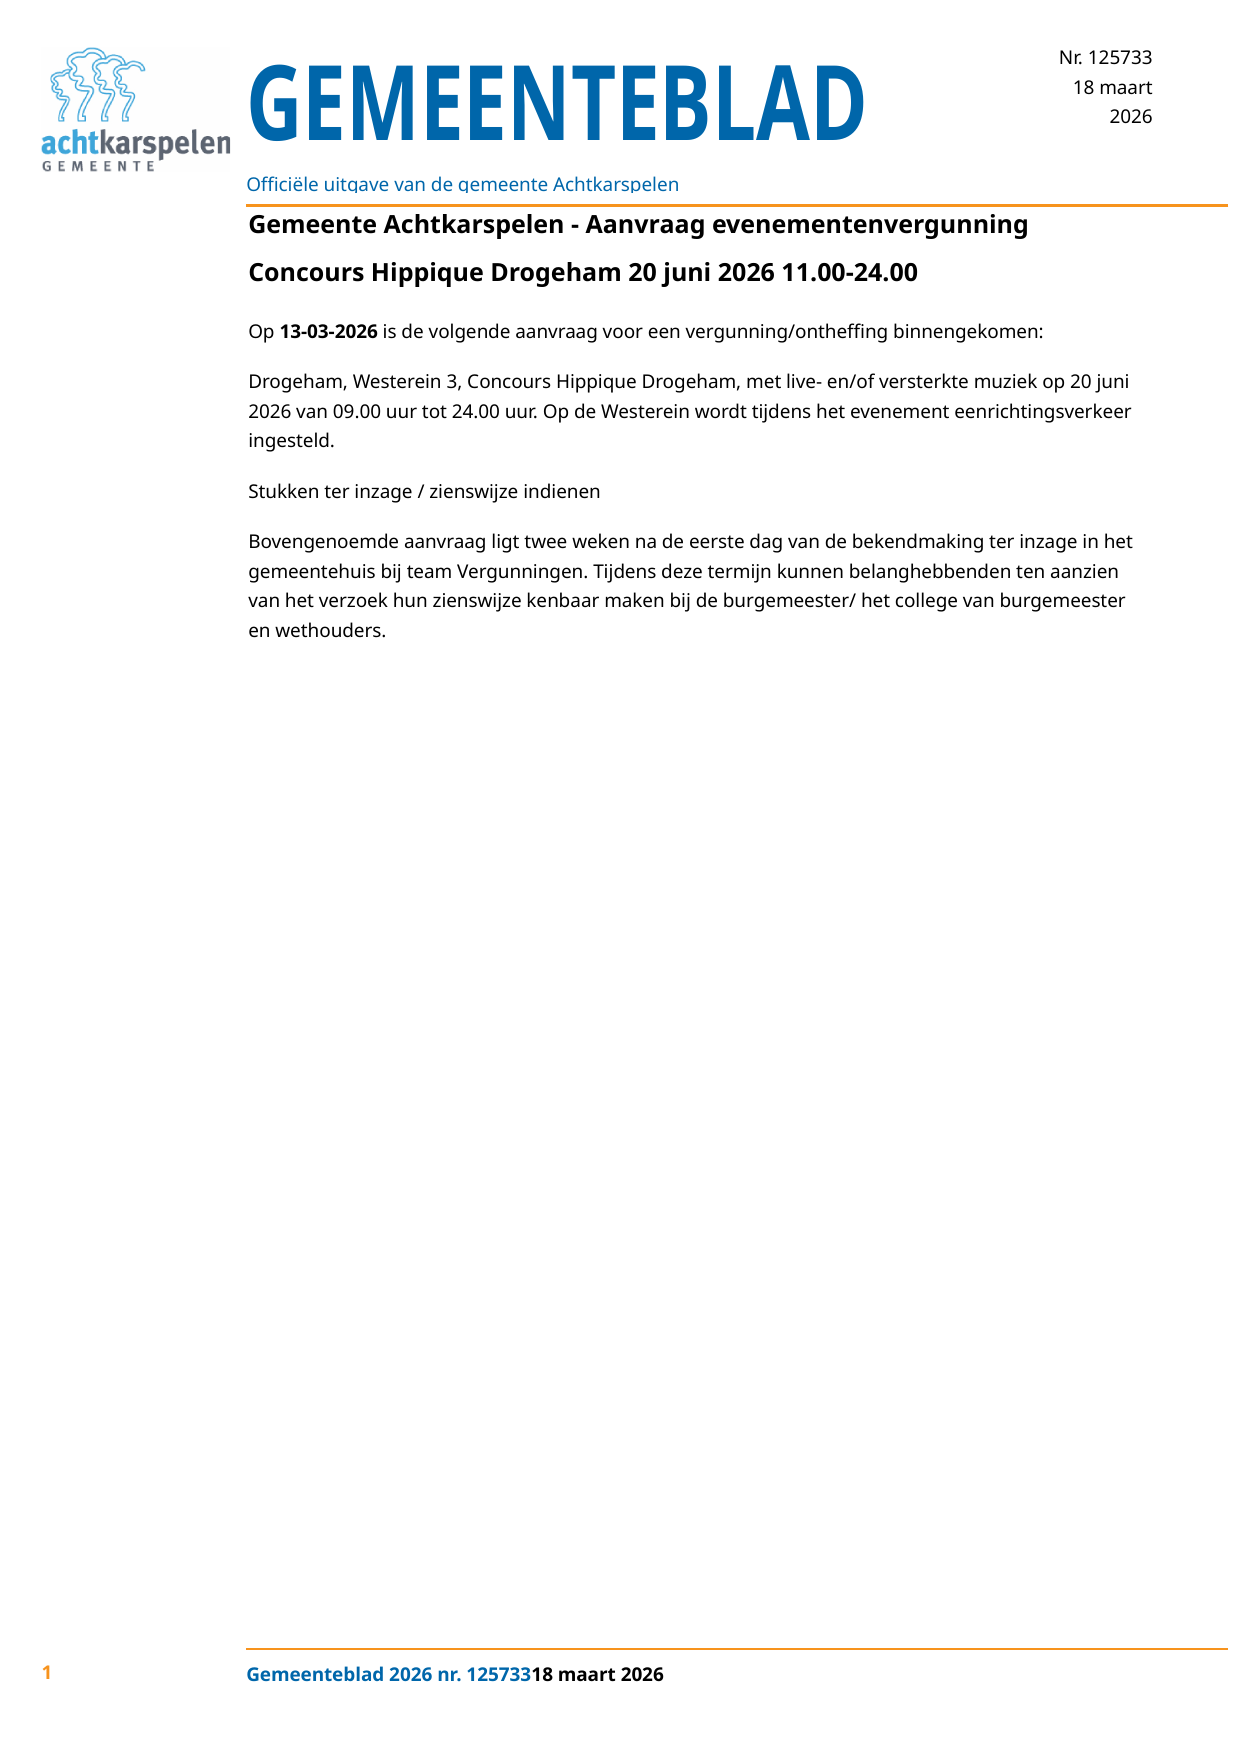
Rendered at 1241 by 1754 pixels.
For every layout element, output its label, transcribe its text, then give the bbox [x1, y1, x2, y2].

text Op 13-03-2026 is de volgende aanvraag voor een vergunning/ontheffing binnengekomen: [248, 318, 1152, 344]
text Gemeente Achtkarspelen - Aanvraag evenementenvergunning Concours Hippique Drogeham 20 juni 2026 11.00-24.00 [248, 207, 1152, 288]
text Drogeham, Westerein 3, Concours Hippique Drogeham, met live- en/of versterkte muziek op 20 juni 2026 van 09.00 uur tot 24.00 uur. Op de Westerein wordt tijdens het evenement eenrichtingsverkeer ingesteld. [248, 368, 1152, 453]
picture [41, 47, 231, 172]
text Bovengenoemde aanvraag ligt twee weken na de eerste dag van de bekendmaking ter inzage in het gemeentehuis bij team Vergunningen. Tijdens deze termijn kunnen belanghebbenden ten aanzien van het verzoek hun zienswijze kenbaar maken bij de burgemeester/ het college van burgemeester en wethouders. [248, 528, 1152, 643]
text Stukken ter inzage / zienswijze indienen [248, 478, 1152, 504]
